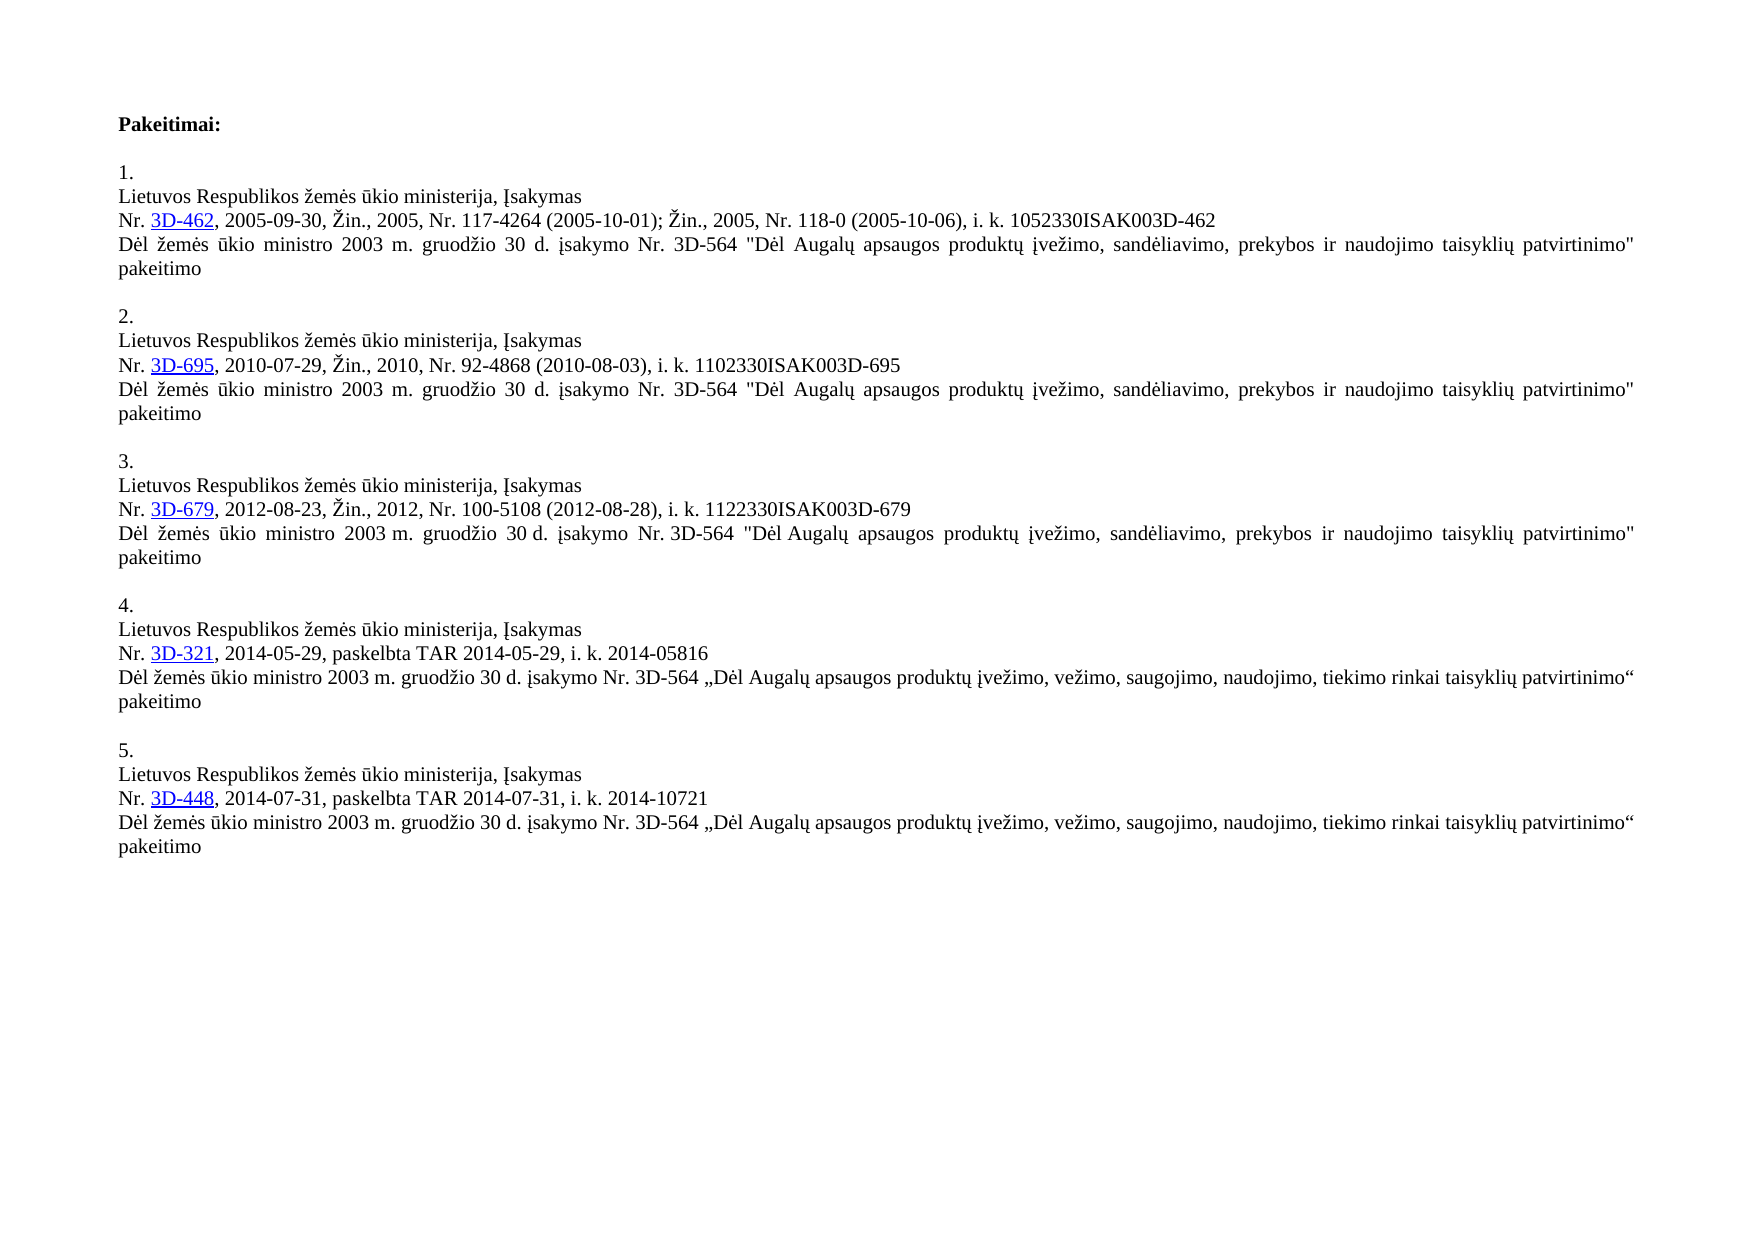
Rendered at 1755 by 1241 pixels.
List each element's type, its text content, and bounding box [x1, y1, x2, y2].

text Lietuvos Respublikos žemės ūkio ministerija, Įsakymas [118, 617, 1636, 641]
text Dėl žemės ūkio ministro 2003 m. gruodžio 30 d. įsakymo Nr. 3D-564 „Dėl Augalų apsaugos produktų įvežimo, vežimo, saugojimo, naudojimo, tiekimo rinkai taisyklių patvirtinimo“ pakeitimo [118, 665, 1636, 713]
text Nr. 3D-462, 2005-09-30, Žin., 2005, Nr. 117-4264 (2005-10-01); Žin., 2005, Nr. 118-0 (2005-10-06), i. k. 1052330ISAK003D-462 [118, 208, 1636, 232]
text Lietuvos Respublikos žemės ūkio ministerija, Įsakymas [118, 328, 1636, 352]
text 5. [118, 737, 1636, 762]
text Nr. 3D-695, 2010-07-29, Žin., 2010, Nr. 92-4868 (2010-08-03), i. k. 1102330ISAK003D-695 [118, 352, 1636, 377]
text 1. [118, 160, 1636, 184]
text Lietuvos Respublikos žemės ūkio ministerija, Įsakymas [118, 762, 1636, 786]
text Dėl žemės ūkio ministro 2003 m. gruodžio 30 d. įsakymo Nr. 3D-564 "Dėl Augalų apsaugos produktų įvežimo, sandėliavimo, prekybos ir naudojimo taisyklių patvirtinimo" pakeitimo [118, 232, 1636, 280]
text 3. [118, 449, 1636, 473]
text Nr. 3D-679, 2012-08-23, Žin., 2012, Nr. 100-5108 (2012-08-28), i. k. 1122330ISAK003D-679 [118, 497, 1636, 521]
text Lietuvos Respublikos žemės ūkio ministerija, Įsakymas [118, 473, 1636, 497]
text Nr. 3D-321, 2014-05-29, paskelbta TAR 2014-05-29, i. k. 2014-05816 [118, 641, 1636, 665]
text Nr. 3D-448, 2014-07-31, paskelbta TAR 2014-07-31, i. k. 2014-10721 [118, 786, 1636, 810]
text Dėl žemės ūkio ministro 2003 m. gruodžio 30 d. įsakymo Nr. 3D-564 "Dėl Augalų apsaugos produktų įvežimo, sandėliavimo, prekybos ir naudojimo taisyklių patvirtinimo" pakeitimo [118, 521, 1636, 569]
text Dėl žemės ūkio ministro 2003 m. gruodžio 30 d. įsakymo Nr. 3D-564 "Dėl Augalų apsaugos produktų įvežimo, sandėliavimo, prekybos ir naudojimo taisyklių patvirtinimo" pakeitimo [118, 377, 1636, 425]
text 2. [118, 304, 1636, 328]
text Pakeitimai: [118, 112, 1636, 136]
text Lietuvos Respublikos žemės ūkio ministerija, Įsakymas [118, 184, 1636, 208]
text Dėl žemės ūkio ministro 2003 m. gruodžio 30 d. įsakymo Nr. 3D-564 „Dėl Augalų apsaugos produktų įvežimo, vežimo, saugojimo, naudojimo, tiekimo rinkai taisyklių patvirtinimo“ pakeitimo [118, 810, 1636, 858]
text 4. [118, 593, 1636, 617]
